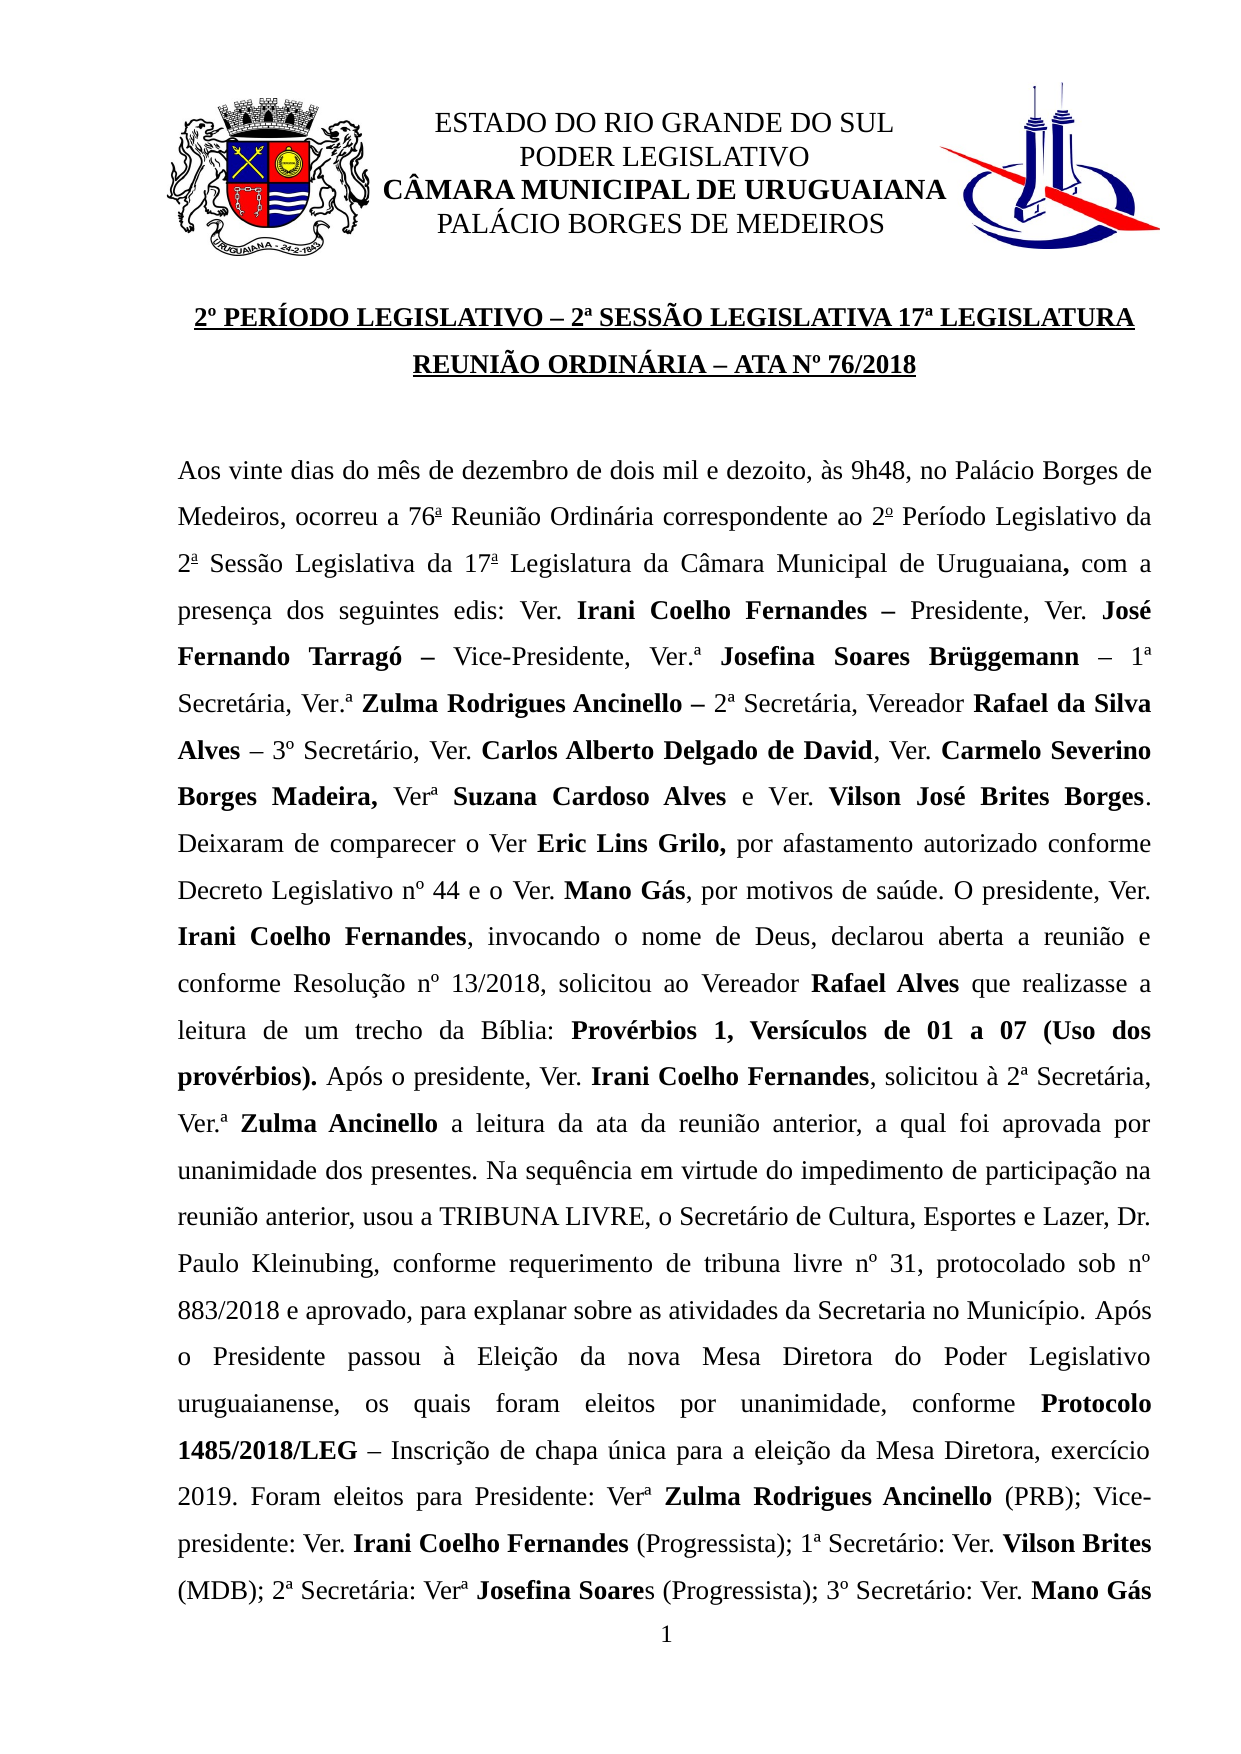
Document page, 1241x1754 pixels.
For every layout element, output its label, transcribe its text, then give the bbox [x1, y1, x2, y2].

picture [166, 98, 370, 256]
subtitle REUNIÃO ORDINÁRIA – ATA Nº 76/2018 [177, 348, 1152, 379]
text 2º PERÍODO LEGISLATIVO – 2ª SESSÃO LEGISLATIVA 17ª LEGISLATURA [177, 301, 1152, 332]
picture [939, 82, 1160, 249]
text Aos vinte dias do mês de dezembro de dois mil e dezoito, às 9h48, no Palácio Borges de Medeiros, ocorreu a 76a Reunião Ordinária correspondente ao 2o Período Legislativo da 2a Sessão Legislativa da 17a Legislatura da Câmara Municipal de Uruguaiana, com a presença dos seguintes edis: Ver. Irani Coelho Fernandes – Presidente, Ver. José Fernando Tarragó – Vice-Presidente, Ver.ª Josefina Soares Brüggemann – 1ª Secretária, Ver.ª Zulma Rodrigues Ancinello – 2ª Secretária, Vereador Rafael da Silva Alves – 3º Secretário, Ver. Carlos Alberto Delgado de David, Ver. Carmelo Severino Borges Madeira, Verª Suzana Cardoso Alves e Ver. Vilson José Brites Borges. Deixaram de comparecer o Ver Eric Lins Grilo, por afastamento autorizado conforme Decreto Legislativo nº 44 e o Ver. Mano Gás, por motivos de saúde. O presidente, Ver. Irani Coelho Fernandes, invocando o nome de Deus, declarou aberta a reunião e conforme Resolução nº 13/2018, solicitou ao Vereador Rafael Alves que realizasse a leitura de um trecho da Bíblia: Provérbios 1, Versículos de 01 a 07 (Uso dos provérbios). Após o presidente, Ver. Irani Coelho Fernandes, solicitou à 2ª Secretária, Ver.ª Zulma Ancinello a leitura da ata da reunião anterior, a qual foi aprovada por unanimidade dos presentes. Na sequência em virtude do impedimento de participação na reunião anterior, usou a TRIBUNA LIVRE, o Secretário de Cultura, Esportes e Lazer, Dr. Paulo Kleinubing, conforme requerimento de tribuna livre nº 31, protocolado sob nº 883/2018 e aprovado, para explanar sobre as atividades da Secretaria no Município. Após o Presidente passou à Eleição da nova Mesa Diretora do Poder Legislativo uruguaianense, os quais foram eleitos por unanimidade, conforme Protocolo 1485/2018/LEG – Inscrição de chapa única para a eleição da Mesa Diretora, exercício 2019. Foram eleitos para Presidente: Verª Zulma Rodrigues Ancinello (PRB); Vice-presidente: Ver. Irani Coelho Fernandes (Progressista); 1ª Secretário: Ver. Vilson Brites (MDB); 2ª Secretária: Verª Josefina Soares (Progressista); 3º Secretário: Ver. Mano Gás [177, 454, 1152, 1605]
